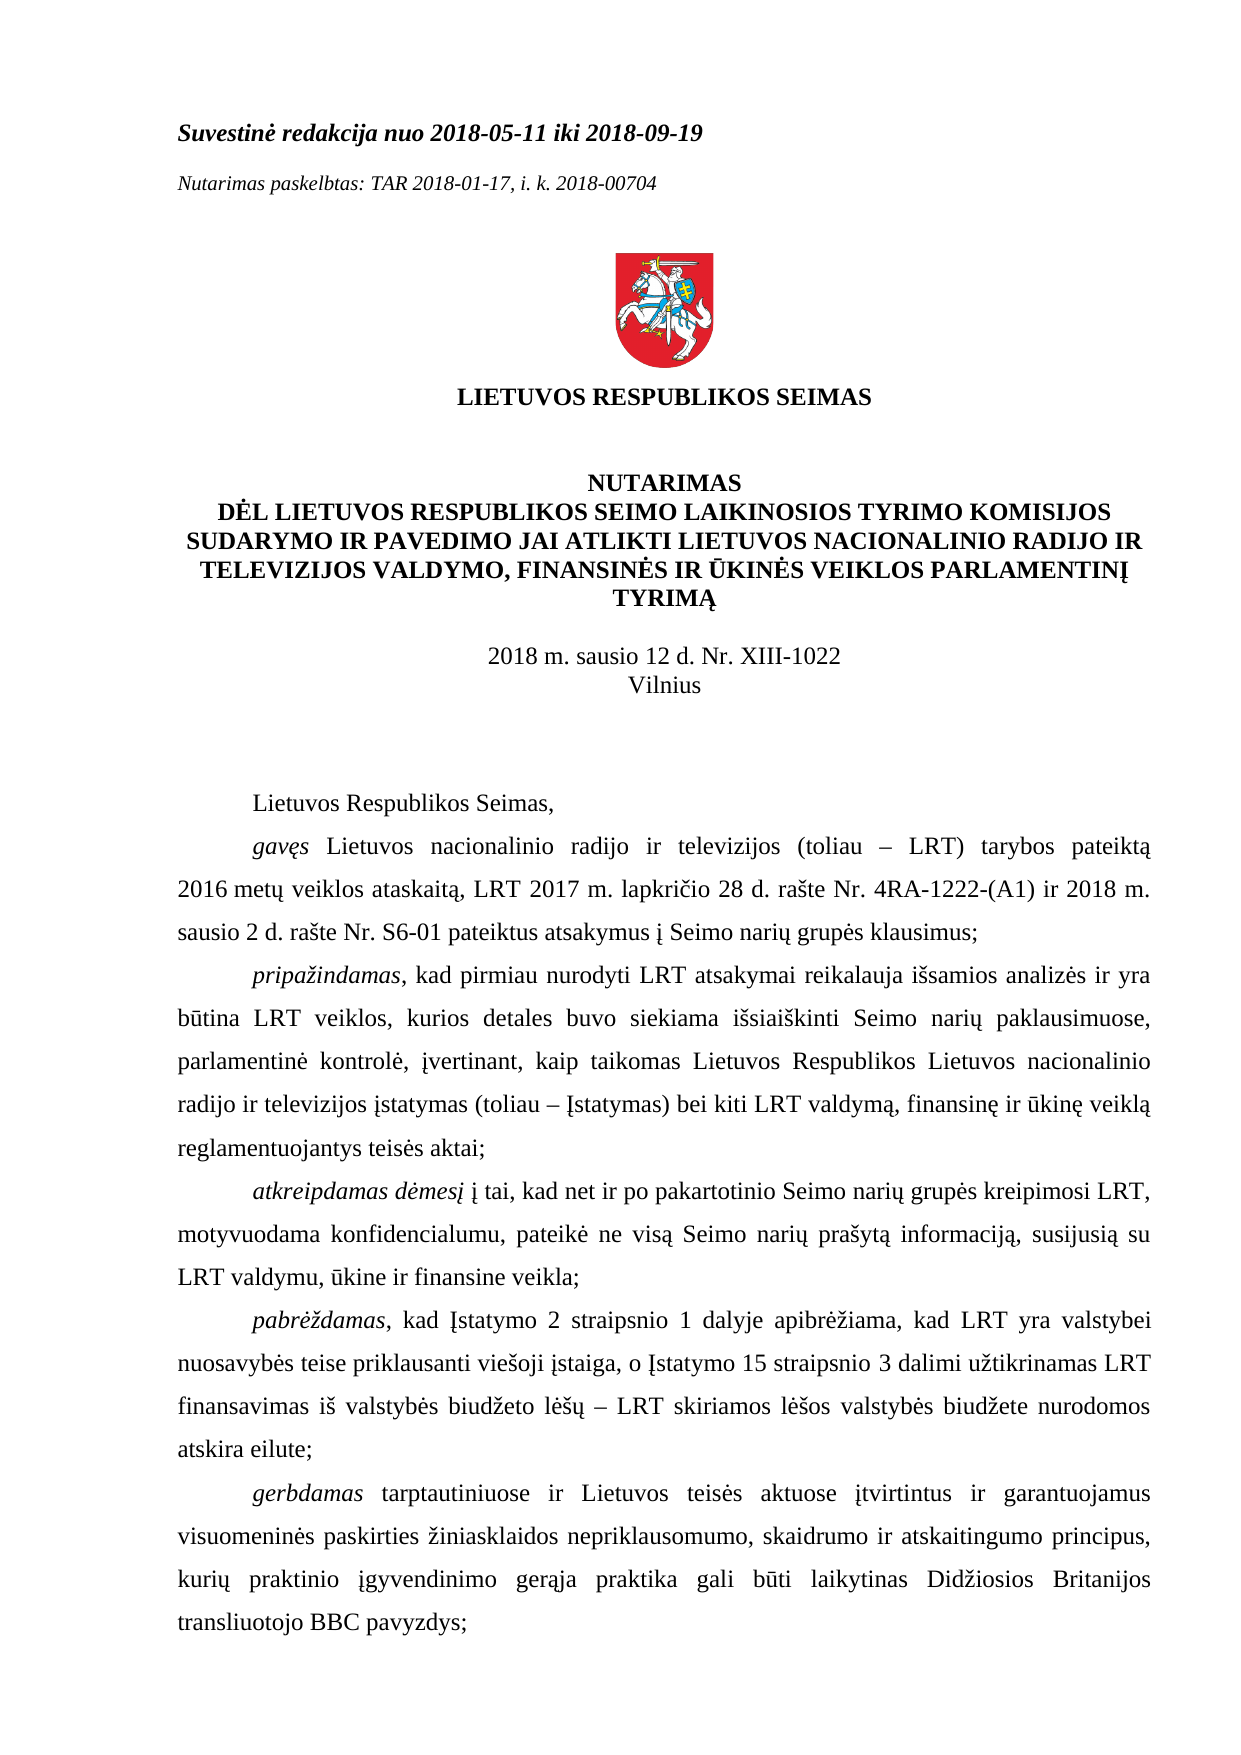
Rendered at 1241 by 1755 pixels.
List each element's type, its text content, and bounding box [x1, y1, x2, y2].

text pripažindamas, kad pirmiau nurodyti LRT atsakymai reikalauja išsamios analizės ir yra būtina LRT veiklos, kurios detales buvo siekiama išsiaiškinti Seimo narių paklausimuose, parlamentinė kontrolė, įvertinant, kaip taikomas Lietuvos Respublikos Lietuvos nacionalinio radijo ir televizijos įstatymas (toliau – Įstatymas) bei kiti LRT valdymą, finansinę ir ūkinę veiklą reglamentuojantys teisės aktai; [177, 960, 1152, 1161]
text LIETUVOS RESPUBLIKOS SEIMAS [177, 382, 1152, 411]
text pabrėždamas, kad Įstatymo 2 straipsnio 1 dalyje apibrėžiama, kad LRT yra valstybei nuosavybės teise priklausanti viešoji įstaiga, o Įstatymo 15 straipsnio 3 dalimi užtikrinamas LRT finansavimas iš valstybės biudžeto lėšų – LRT skiriamos lėšos valstybės biudžete nurodomos atskira eilute; [177, 1305, 1152, 1463]
text Suvestinė redakcija nuo 2018-05-11 iki 2018-09-19 [177, 118, 1152, 147]
text gavęs Lietuvos nacionalinio radijo ir televizijos (toliau – LRT) tarybos pateiktą 2016 metų veiklos ataskaitą, LRT 2017 m. lapkričio 28 d. rašte Nr. 4RA-1222-(A1) ir 2018 m. sausio 2 d. rašte Nr. S6-01 pateiktus atsakymus į Seimo narių grupės klausimus; [177, 831, 1152, 946]
text DĖL LIETUVOS RESPUBLIKOS SEIMO LAIKINOSIOS TYRIMO KOMISIJOS SUDARYMO IR PAVEDIMO JAI ATLIKTI LIETUVOS NACIONALINIO RADIJO IR TELEVIZIJOS VALDYMO, FINANSINĖS IR ŪKINĖS VEIKLOS PARLAMENTINĮ TYRIMĄ [177, 497, 1152, 612]
text Vilnius [177, 670, 1152, 698]
text Nutarimas paskelbtas: TAR 2018-01-17, i. k. 2018-00704 [177, 171, 1152, 195]
text Lietuvos Respublikos Seimas, [177, 788, 1152, 816]
text gerbdamas tarptautiniuose ir Lietuvos teisės aktuose įtvirtintus ir garantuojamus visuomeninės paskirties žiniasklaidos nepriklausomumo, skaidrumo ir atskaitingumo principus, kurių praktinio įgyvendinimo gerąja praktika gali būti laikytinas Didžiosios Britanijos transliuotojo BBC pavyzdys; [177, 1478, 1152, 1636]
text atkreipdamas dėmesį į tai, kad net ir po pakartotinio Seimo narių grupės kreipimosi LRT, motyvuodama konfidencialumu, pateikė ne visą Seimo narių prašytą informaciją, susijusią su LRT valdymu, ūkine ir finansine veikla; [177, 1176, 1152, 1291]
text NUTARIMAS [177, 468, 1152, 497]
text 2018 m. sausio 12 d. Nr. XIII-1022 [177, 641, 1152, 670]
